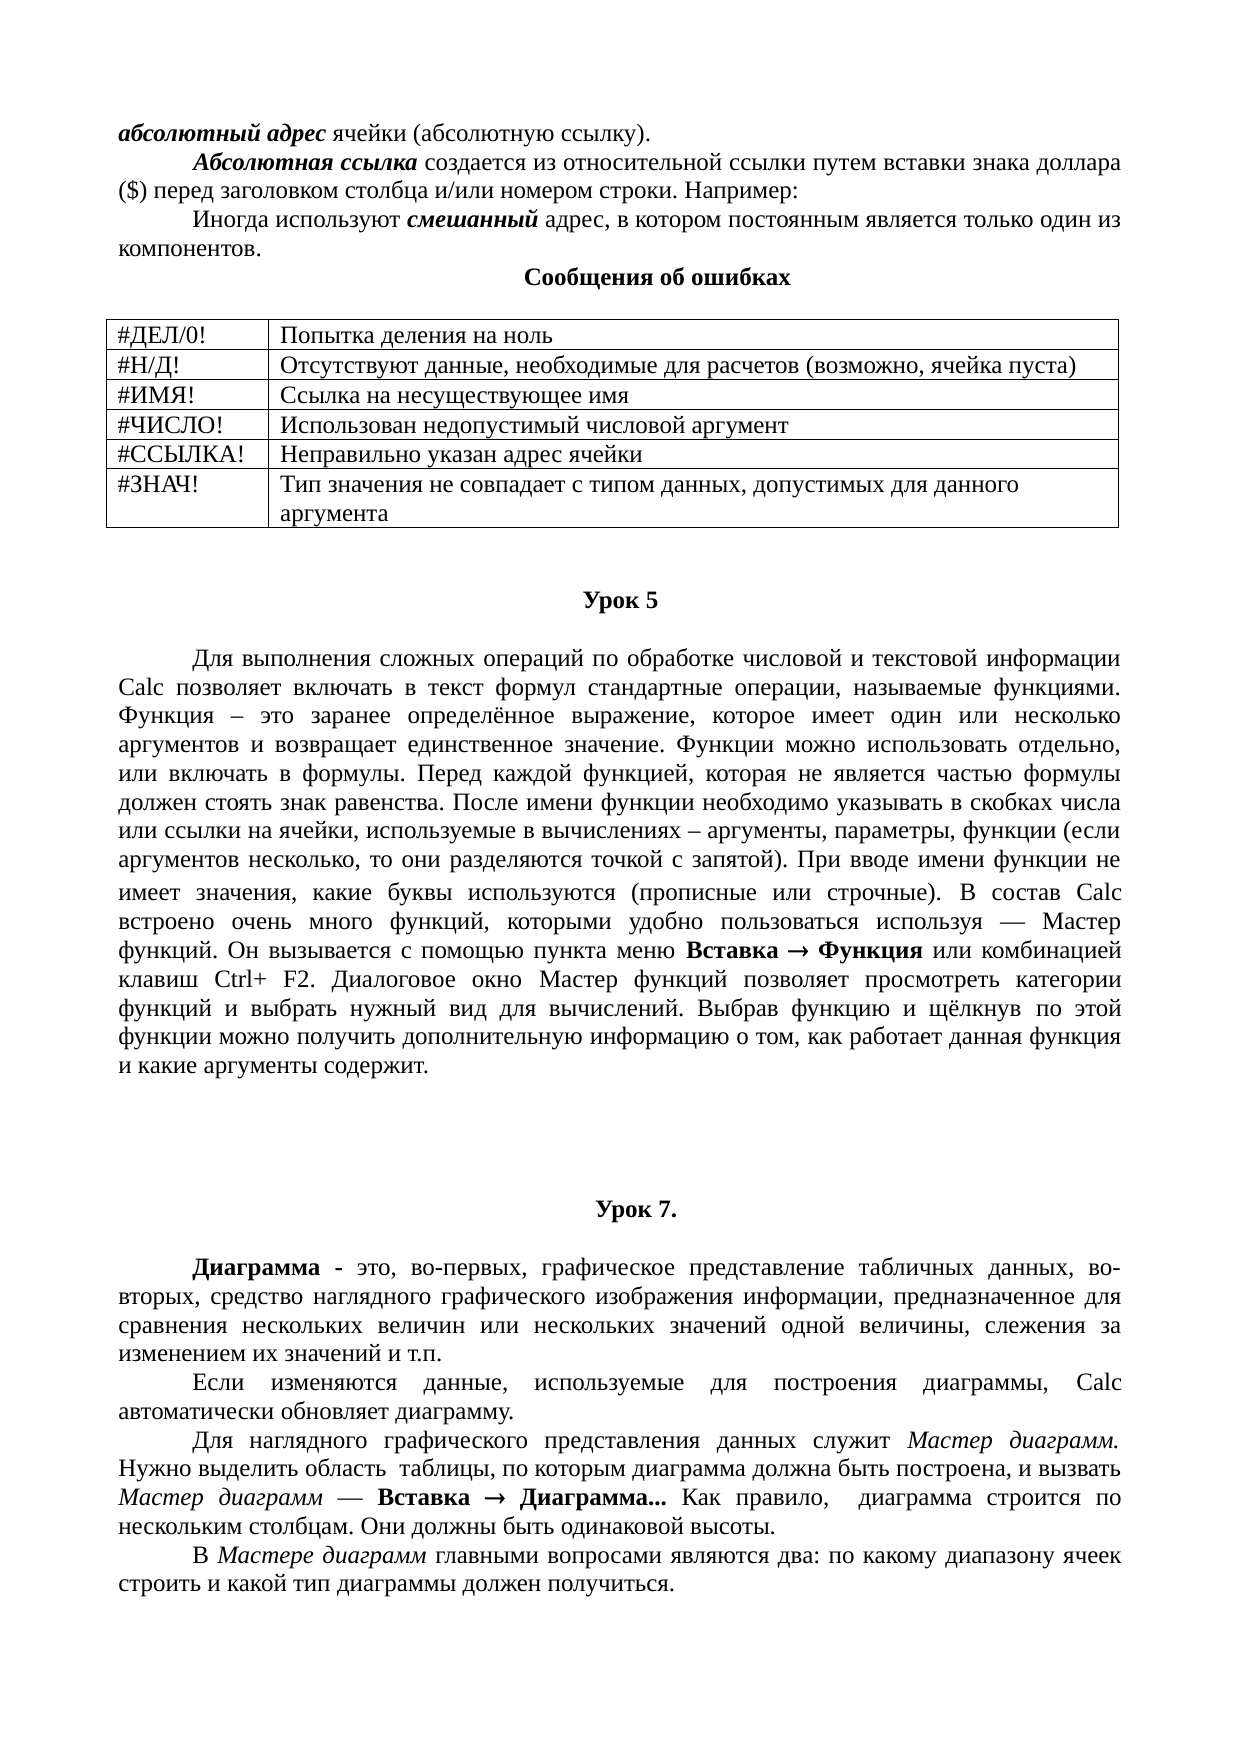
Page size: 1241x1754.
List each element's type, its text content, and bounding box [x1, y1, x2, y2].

table_cell Отсутствуют данные, необходимые для расчетов (возможно, ячейка пуста) [269, 350, 1118, 379]
text Если изменяются данные, используемые для построения диаграммы, Calc автоматически обновляет диаграмму. [118, 1367, 1122, 1425]
text Иногда используют смешанный адрес, в котором постоянным является только один из компонентов. [118, 204, 1122, 262]
text абсолютный адрес ячейки (абсолютную ссылку). [118, 118, 1122, 147]
table_header #ДЕЛ/0! [107, 320, 268, 349]
text Урок 5 [118, 585, 1122, 614]
text Для наглядного графического представления данных служит Мастер диаграмм. Нужно выделить область таблицы, по которым диаграмма должна быть построена, и вызвать Мастер диаграмм — Вставка  Диаграмма... Как правило, диаграмма строится по нескольким столбцам. Они должны быть одинаковой высоты. [118, 1425, 1122, 1540]
text В Мастере диаграмм главными вопросами являются два: по какому диапазону ячеек строить и какой тип диаграммы должен получиться. [118, 1540, 1122, 1597]
text Сообщения об ошибках [118, 262, 1122, 291]
text Для выполнения сложных операций по обработке числовой и текстовой информации Calc позволяет включать в текст формул стандартные операции, называемые функциями. Функция – это заранее определённое выражение, которое имеет один или несколько аргументов и возвращает единственное значение. Функции можно использовать отдельно, или включать в формулы. Перед каждой функцией, которая не является частью формулы должен стоять знак равенства. После имени функции необходимо указывать в скобках числа или ссылки на ячейки, используемые в вычислениях – аргументы, параметры, функции (если аргументов несколько, то они разделяются точкой с запятой). При вводе имени функции не имеет значения, какие буквы используются (прописные или строчные). В состав Calc встроено очень много функций, которыми удобно пользоваться используя — Мастер функций. Он вызывается с помощью пункта меню Вставка  Функция или комбинацией клавиш Ctrl+ F2. Диалоговое окно Мастер функций позволяет просмотреть категории функций и выбрать нужный вид для вычислений. Выбрав функцию и щёлкнув по этой функции можно получить дополнительную информацию о том, как работает данная функция и какие аргументы содержит. [118, 643, 1122, 1079]
table_header Попытка деления на ноль [269, 320, 1118, 349]
table_cell #ЧИСЛО! [107, 410, 268, 438]
text Урок 7. [118, 1194, 1122, 1223]
table_cell Использован недопустимый числовой аргумент [269, 410, 1118, 438]
text Диаграмма - это, во-первых, графическое представление табличных данных, во-вторых, средство наглядного графического изображения информации, предназначенное для сравнения нескольких величин или нескольких значений одной величины, слежения за изменением их значений и т.п. [118, 1252, 1122, 1367]
table_cell #ССЫЛКА! [107, 440, 268, 468]
text Абсолютная ссылка создается из относительной ссылки путем вставки знака доллара ($) перед заголовком столбца и/или номером строки. Например: [118, 147, 1122, 204]
table_cell #Н/Д! [107, 350, 268, 379]
table_cell Ссылка на несуществующее имя [269, 380, 1118, 409]
table_cell #ЗНАЧ! [107, 469, 268, 527]
table_cell #ИМЯ! [107, 380, 268, 409]
table_cell Неправильно указан адрес ячейки [269, 440, 1118, 468]
table_cell Тип значения не совпадает с типом данных, допустимых для данного аргумента [269, 469, 1118, 527]
